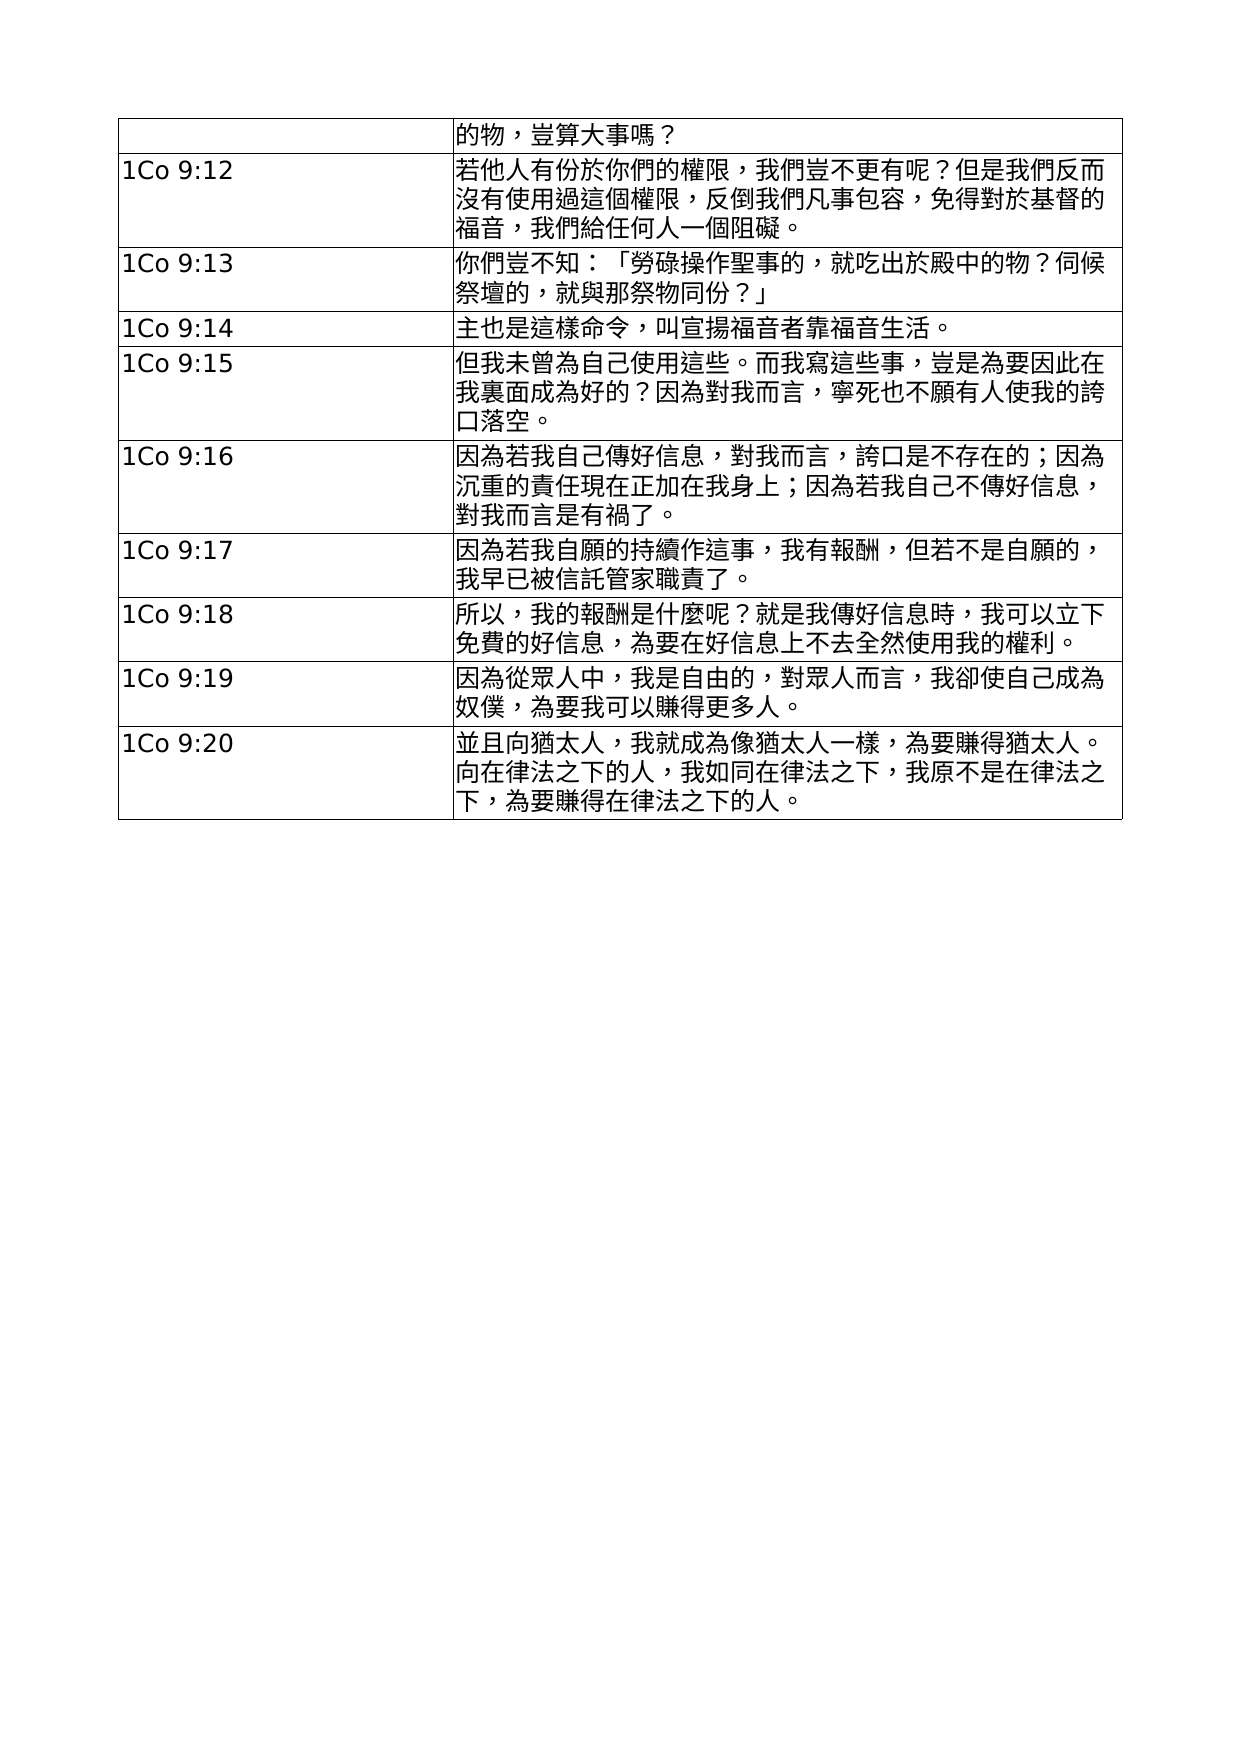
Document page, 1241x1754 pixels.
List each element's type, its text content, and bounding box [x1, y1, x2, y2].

table_cell 若他人有份於你們的權限，我們豈不更有呢？但是我們反而沒有使用過這個權限，反倒我們凡事包容，免得對於基督的福音，我們給任何人一個阻礙。 [454, 154, 1122, 247]
table_cell 主也是這樣命令，叫宣揚福音者靠福音生活。 [454, 312, 1122, 346]
table_cell 因為若我自願的持續作這事，我有報酬，但若不是自願的，我早已被信託管家職責了。 [454, 534, 1122, 597]
table_cell 所以，我的報酬是什麼呢？就是我傳好信息時，我可以立下免費的好信息，為要在好信息上不去全然使用我的權利。 [454, 598, 1122, 661]
table_cell 1Co 9:20 [119, 727, 453, 819]
table_cell 1Co 9:15 [119, 347, 453, 439]
table_cell [119, 119, 453, 153]
table_cell 1Co 9:16 [119, 441, 453, 533]
table_cell 1Co 9:14 [119, 312, 453, 346]
table_cell 你們豈不知：「勞碌操作聖事的，就吃出於殿中的物？伺候祭壇的，就與那祭物同份？」 [454, 248, 1122, 311]
table_cell 1Co 9:19 [119, 662, 453, 726]
table_cell 但我未曾為自己使用這些。而我寫這些事，豈是為要因此在我裏面成為好的？因為對我而言，寧死也不願有人使我的誇口落空。 [454, 347, 1122, 439]
table_cell 並且向猶太人，我就成為像猶太人一樣，為要賺得猶太人。向在律法之下的人，我如同在律法之下，我原不是在律法之下，為要賺得在律法之下的人。 [454, 727, 1122, 819]
table_cell 因為若我自己傳好信息，對我而言，誇口是不存在的；因為沉重的責任現在正加在我身上；因為若我自己不傳好信息，對我而言是有禍了。 [454, 441, 1122, 533]
table_cell 1Co 9:12 [119, 154, 453, 247]
table_cell 1Co 9:13 [119, 248, 453, 311]
table_cell 因為從眾人中，我是自由的，對眾人而言，我卻使自己成為奴僕，為要我可以賺得更多人。 [454, 662, 1122, 726]
table_cell 1Co 9:18 [119, 598, 453, 661]
table_cell 1Co 9:17 [119, 534, 453, 597]
table_cell 的物，豈算大事嗎？ [454, 119, 1122, 153]
